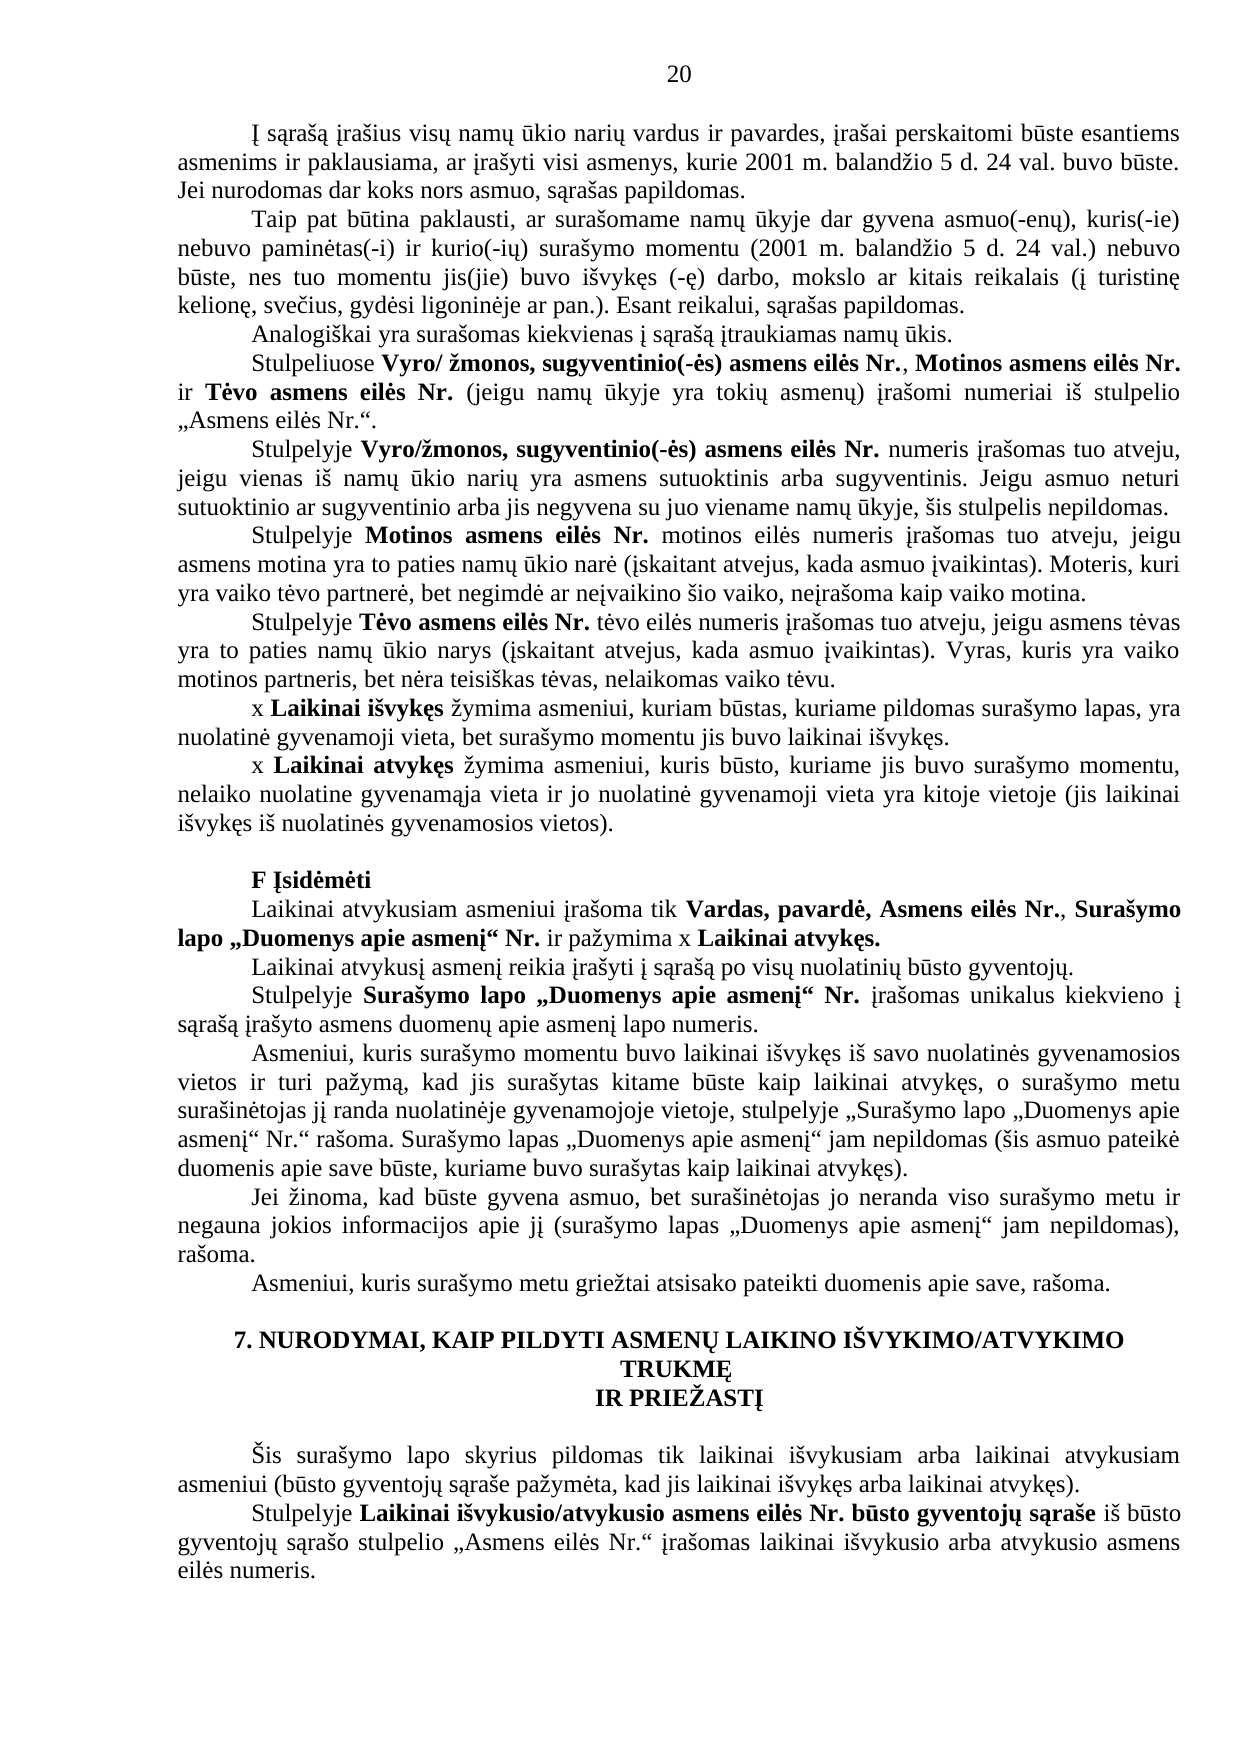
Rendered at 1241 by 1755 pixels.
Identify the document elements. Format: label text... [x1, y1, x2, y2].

text Stulpelyje Tėvo asmens eilės Nr. tėvo eilės numeris įrašomas tuo atveju, jeigu asmens tėvas yra to paties namų ūkio narys (įskaitant atvejus, kada asmuo įvaikintas). Vyras, kuris yra vaiko motinos partneris, bet nėra teisiškas tėvas, nelaikomas vaiko tėvu. [177, 607, 1181, 693]
text Taip pat būtina paklausti, ar surašomame namų ūkyje dar gyvena asmuo(-enų), kuris(-ie) nebuvo paminėtas(-i) ir kurio(-ių) surašymo momentu (2001 m. balandžio 5 d. 24 val.) nebuvo būste, nes tuo momentu jis(jie) buvo išvykęs (-ę) darbo, mokslo ar kitais reikalais (į turistinę kelionę, svečius, gydėsi ligoninėje ar pan.). Esant reikalui, sąrašas papildomas. [177, 204, 1181, 319]
text Stulpeliuose Vyro/ žmonos, sugyventinio(-ės) asmens eilės Nr., Motinos asmens eilės Nr. ir Tėvo asmens eilės Nr. (jeigu namų ūkyje yra tokių asmenų) įrašomi numeriai iš stulpelio „Asmens eilės Nr.“. [177, 348, 1181, 434]
text 7. NURODYMAI, KAIP PILDYTI ASMENŲ LAIKINO IŠVYKIMO/ATVYKIMO TRUKMĘ [177, 1326, 1181, 1383]
text Stulpelyje Laikinai išvykusio/atvykusio asmens eilės Nr. būsto gyventojų sąraše iš būsto gyventojų sąrašo stulpelio „Asmens eilės Nr.“ įrašomas laikinai išvykusio arba atvykusio asmens eilės numeris. [177, 1498, 1181, 1584]
text Į sąrašą įrašius visų namų ūkio narių vardus ir pavardes, įrašai perskaitomi būste esantiems asmenims ir paklausiama, ar įrašyti visi asmenys, kurie 2001 m. balandžio 5 d. 24 val. buvo būste. Jei nurodomas dar koks nors asmuo, sąrašas papildomas. [177, 118, 1181, 204]
text Šis surašymo lapo skyrius pildomas tik laikinai išvykusiam arba laikinai atvykusiam asmeniui (būsto gyventojų sąraše pažymėta, kad jis laikinai išvykęs arba laikinai atvykęs). [177, 1441, 1181, 1498]
text Stulpelyje Motinos asmens eilės Nr. motinos eilės numeris įrašomas tuo atveju, jeigu asmens motina yra to paties namų ūkio narė (įskaitant atvejus, kada asmuo įvaikintas). Moteris, kuri yra vaiko tėvo partnerė, bet negimdė ar neįvaikino šio vaiko, neįrašoma kaip vaiko motina. [177, 521, 1181, 607]
text F Įsidėmėti [177, 866, 1181, 894]
text Laikinai atvykusį asmenį reikia įrašyti į sąrašą po visų nuolatinių būsto gyventojų. [177, 952, 1181, 981]
text Laikinai atvykusiam asmeniui įrašoma tik Vardas, pavardė, Asmens eilės Nr., Surašymo lapo „Duomenys apie asmenį“ Nr. ir pažymima x Laikinai atvykęs. [177, 894, 1181, 952]
text IR PRIEŽASTĮ [177, 1383, 1181, 1412]
text Jei žinoma, kad būste gyvena asmuo, bet surašinėtojas jo neranda viso surašymo metu ir negauna jokios informacijos apie jį (surašymo lapas „Duomenys apie asmenį“ jam nepildomas), rašoma. [177, 1182, 1181, 1268]
text Analogiškai yra surašomas kiekvienas į sąrašą įtraukiamas namų ūkis. [177, 319, 1181, 348]
text Stulpelyje Surašymo lapo „Duomenys apie asmenį“ Nr. įrašomas unikalus kiekvieno į sąrašą įrašyto asmens duomenų apie asmenį lapo numeris. [177, 981, 1181, 1038]
text Asmeniui, kuris surašymo metu griežtai atsisako pateikti duomenis apie save, rašoma. [177, 1268, 1181, 1297]
text Stulpelyje Vyro/žmonos, sugyventinio(-ės) asmens eilės Nr. numeris įrašomas tuo atveju, jeigu vienas iš namų ūkio narių yra asmens sutuoktinis arba sugyventinis. Jeigu asmuo neturi sutuoktinio ar sugyventinio arba jis negyvena su juo viename namų ūkyje, šis stulpelis nepildomas. [177, 434, 1181, 521]
text x Laikinai atvykęs žymima asmeniui, kuris būsto, kuriame jis buvo surašymo momentu, nelaiko nuolatine gyvenamąja vieta ir jo nuolatinė gyvenamoji vieta yra kitoje vietoje (jis laikinai išvykęs iš nuolatinės gyvenamosios vietos). [177, 751, 1181, 837]
text x Laikinai išvykęs žymima asmeniui, kuriam būstas, kuriame pildomas surašymo lapas, yra nuolatinė gyvenamoji vieta, bet surašymo momentu jis buvo laikinai išvykęs. [177, 693, 1181, 751]
text Asmeniui, kuris surašymo momentu buvo laikinai išvykęs iš savo nuolatinės gyvenamosios vietos ir turi pažymą, kad jis surašytas kitame būste kaip laikinai atvykęs, o surašymo metu surašinėtojas jį randa nuolatinėje gyvenamojoje vietoje, stulpelyje „Surašymo lapo „Duomenys apie asmenį“ Nr.“ rašoma. Surašymo lapas „Duomenys apie asmenį“ jam nepildomas (šis asmuo pateikė duomenis apie save būste, kuriame buvo surašytas kaip laikinai atvykęs). [177, 1038, 1181, 1182]
